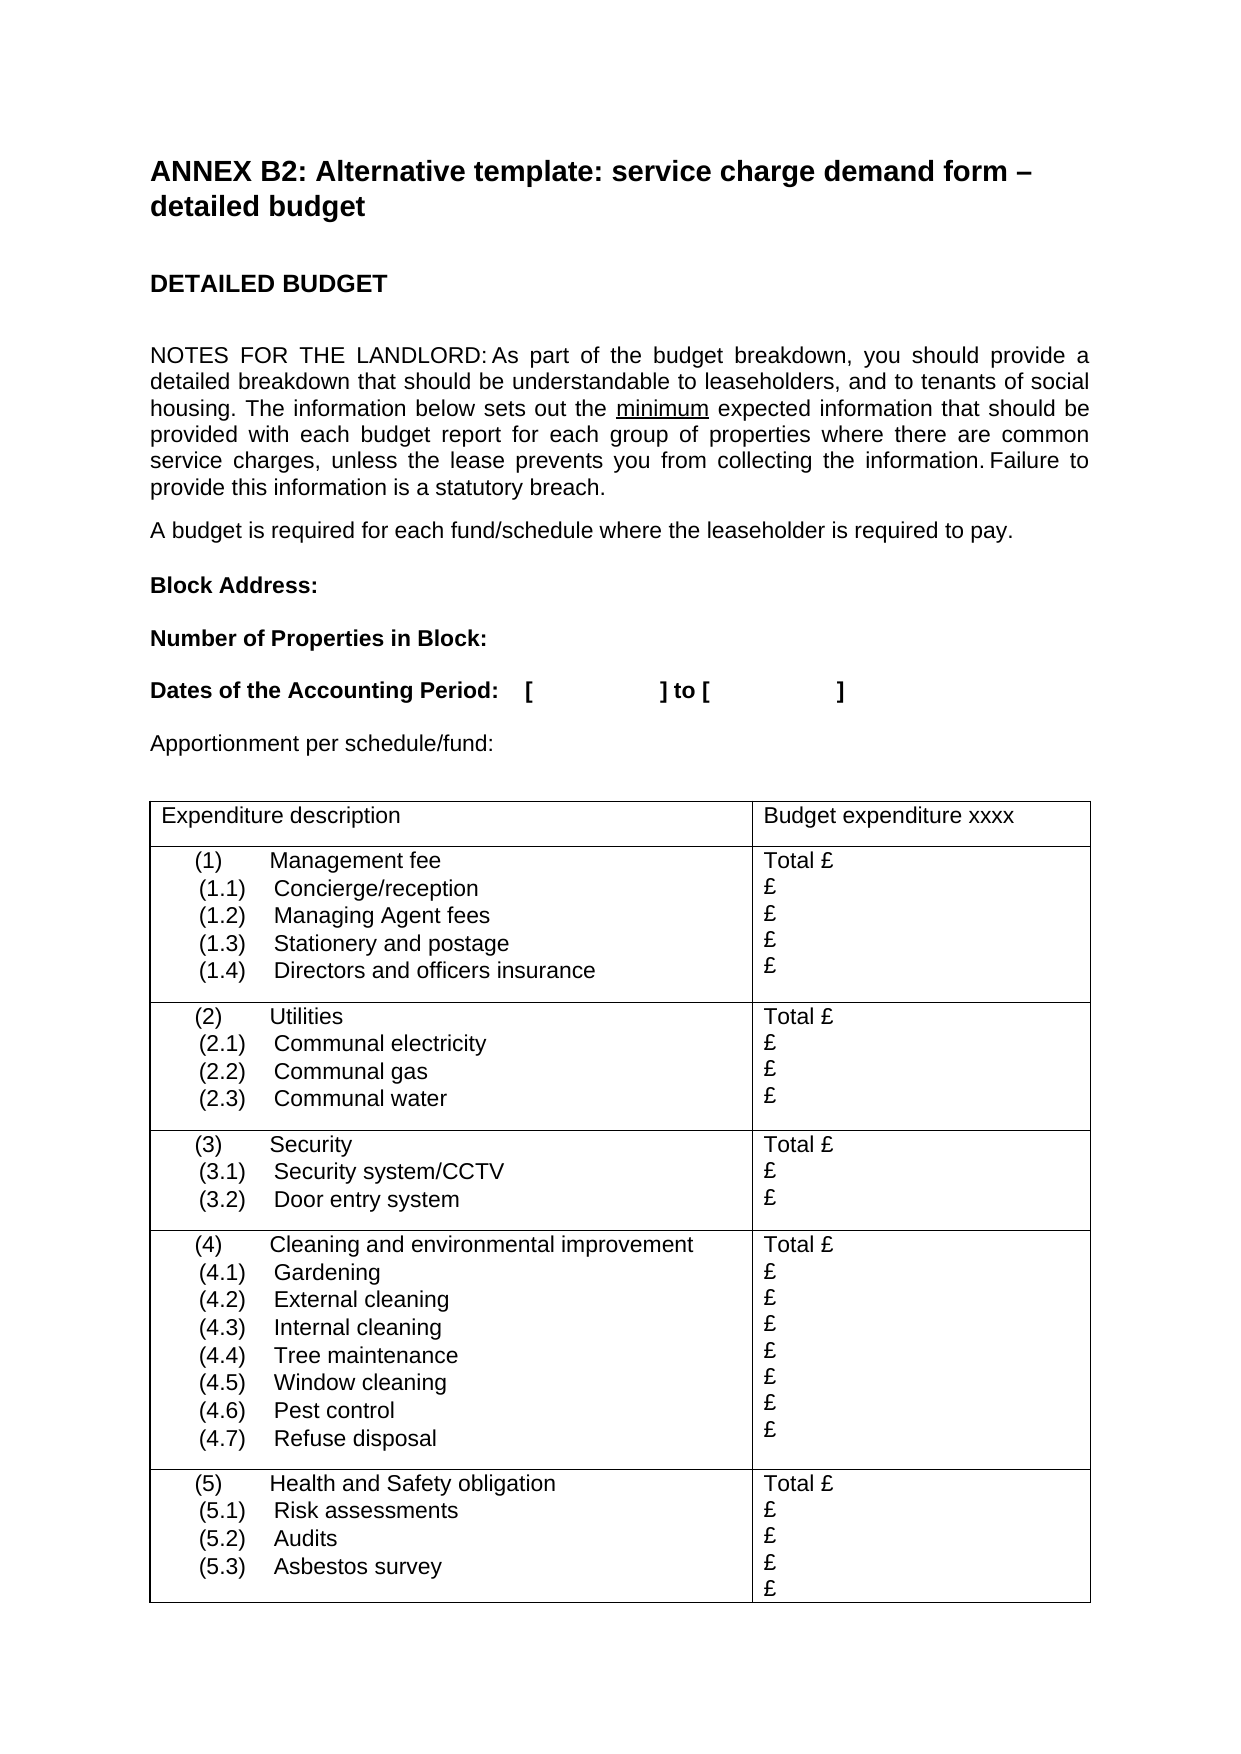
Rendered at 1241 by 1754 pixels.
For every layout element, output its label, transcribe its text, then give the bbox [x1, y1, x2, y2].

table_cell Cleaning and environmental improvement Gardening External cleaning Internal cleaning Tree maintenance Window cleaning Pest control Refuse disposal [151, 1231, 752, 1469]
table_cell Total £ £ £ £ £ [753, 1470, 1090, 1602]
table_cell Total £ £ £ [753, 1131, 1090, 1230]
table_cell Health and Safety obligation Risk assessments Audits Asbestos survey Legionella survey Fire alarm servicing and safety testing [151, 1470, 752, 1602]
text A budget is required for each fund/schedule where the leaseholder is required to pay. [150, 517, 1090, 543]
text Apportionment per schedule/fund: [150, 730, 1090, 756]
text Number of Properties in Block: [150, 624, 1090, 651]
subtitle ANNEX B2: Alternative template: service charge demand form – detailed budget [150, 154, 1090, 223]
table_cell Total £ £ £ £ [753, 1003, 1090, 1130]
table_cell Utilities Communal electricity Communal gas Communal water [151, 1003, 752, 1130]
table_cell Total £ £ £ £ £ £ £ £ [753, 1231, 1090, 1469]
text Block Address: [150, 572, 1090, 598]
table_cell Total £ £ £ £ £ [753, 847, 1090, 1002]
table_cell Security Security system/CCTV Door entry system [151, 1131, 752, 1230]
table_header Budget expenditure xxxx [753, 802, 1090, 846]
table_cell Management fee Concierge/reception Managing Agent fees Stationery and postage Directors and officers insurance [151, 847, 752, 1002]
text NOTES FOR THE LANDLORD: As part of the budget breakdown, you should provide a detailed breakdown that should be understandable to leaseholders, and to tenants of social housing. The information below sets out the minimum expected information that should be provided with each budget report for each group of properties where there are common service charges, unless the lease prevents you from collecting the information. Failure to provide this information is a statutory breach. [150, 342, 1090, 500]
text DETAILED BUDGET [150, 269, 1090, 298]
text Dates of the Accounting Period: [ ] to [ ] [150, 677, 1090, 703]
table_header Expenditure description [151, 802, 752, 846]
